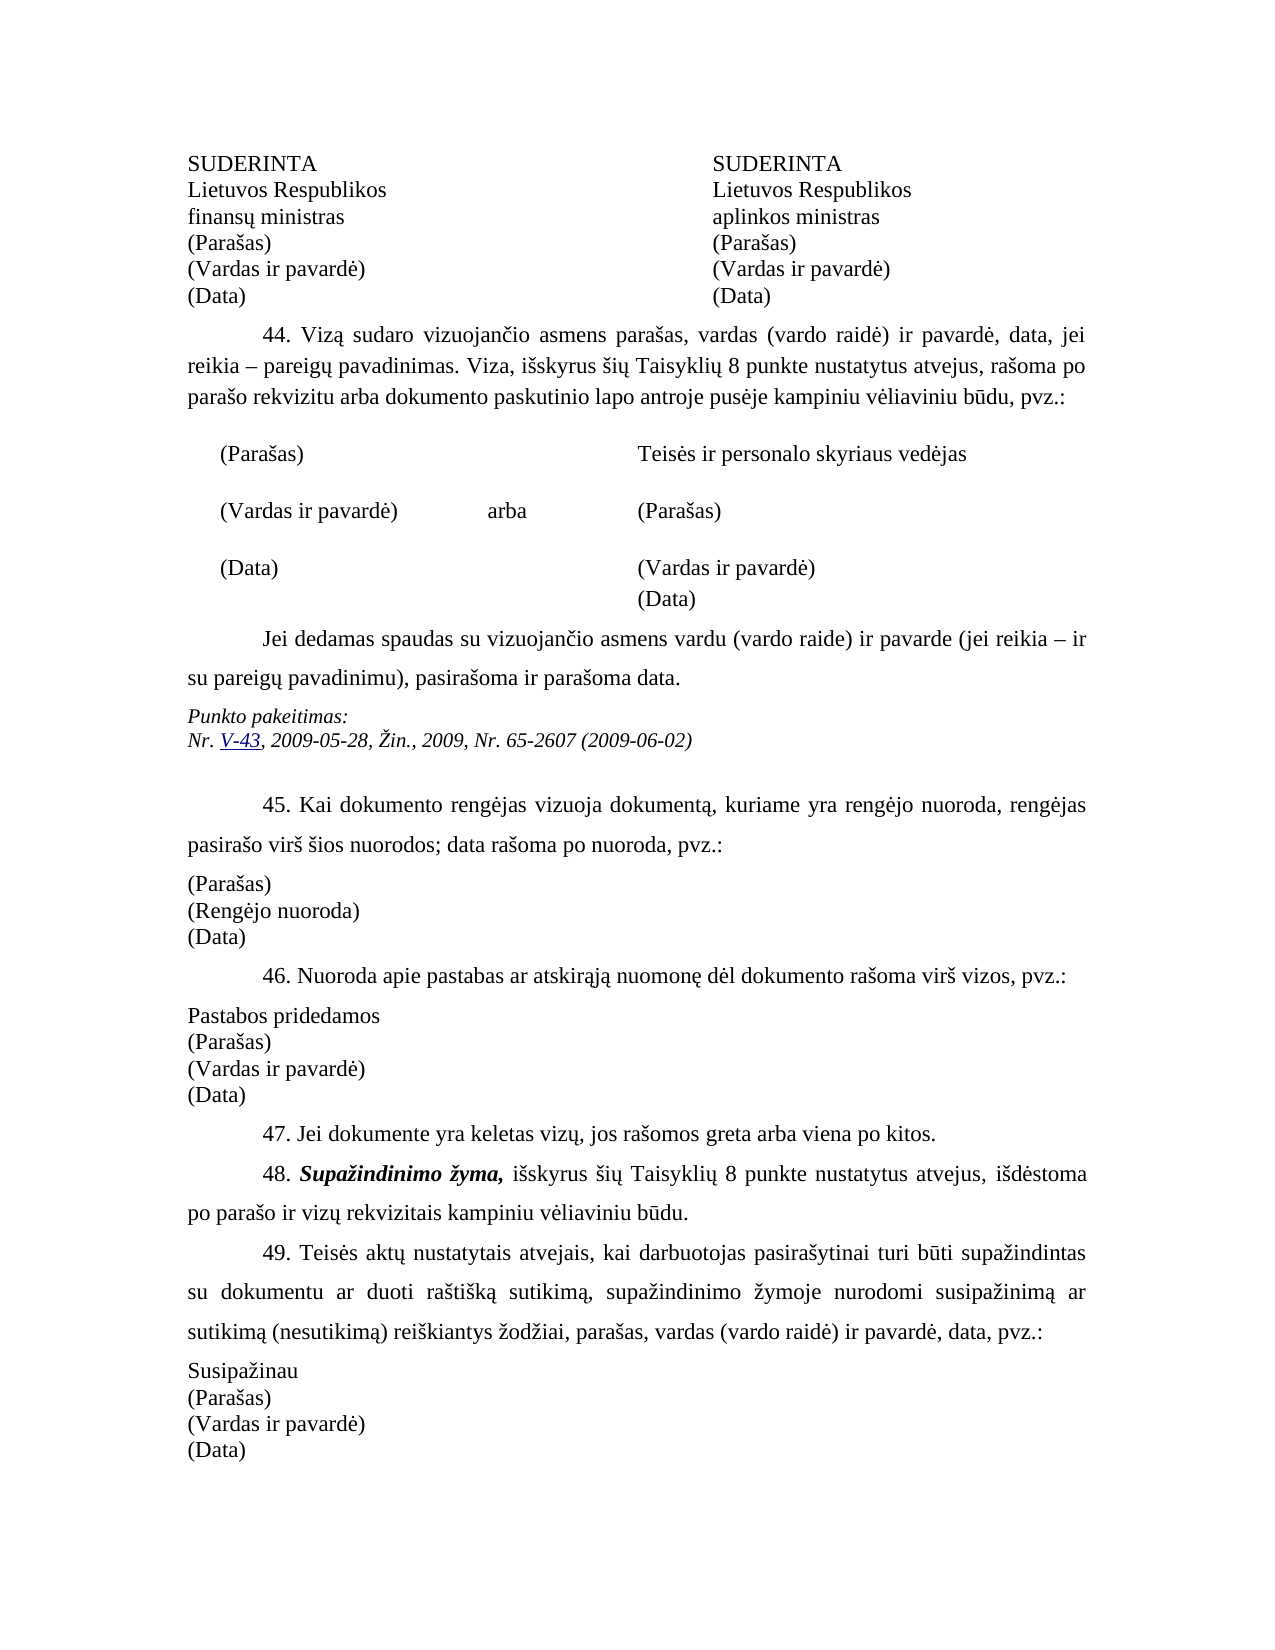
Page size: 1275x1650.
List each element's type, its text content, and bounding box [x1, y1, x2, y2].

text (Vardas ir pavardė) [187, 1410, 1087, 1436]
text (Vardas ir pavardė) (Vardas ir pavardė) [187, 255, 1087, 282]
text 48. Supažindinimo žyma, išskyrus šių Taisyklių 8 punkte nustatytus atvejus, išdėstoma po parašo ir vizų rekvizitais kampiniu vėliaviniu būdu. [187, 1160, 1087, 1226]
text (Data) [187, 1436, 1087, 1463]
text (Vardas ir pavardė) [187, 1055, 1087, 1081]
text (Parašas) (Parašas) [187, 229, 1087, 255]
text (Data) [187, 1081, 1087, 1107]
text 47. Jei dokumente yra keletas vizų, jos rašomos greta arba viena po kitos. [187, 1121, 1087, 1147]
text Punkto pakeitimas: [187, 704, 1087, 728]
text finansų ministras aplinkos ministras [187, 203, 1087, 229]
text 46. Nuoroda apie pastabas ar atskirąją nuomonę dėl dokumento rašoma virš vizos, pvz.: [187, 962, 1087, 989]
text 45. Kai dokumento rengėjas vizuoja dokumentą, kuriame yra rengėjo nuoroda, rengėjas pasirašo virš šios nuorodos; data rašoma po nuoroda, pvz.: [187, 791, 1087, 857]
text Lietuvos Respublikos Lietuvos Respublikos [187, 176, 1087, 203]
text Susipažinau [187, 1357, 1087, 1384]
text (Vardas ir pavardė) arba (Parašas) [187, 497, 1087, 524]
text (Rengėjo nuoroda) [187, 897, 1087, 923]
text 44. Vizą sudaro vizuojančio asmens parašas, vardas (vardo raidė) ir pavardė, data, jei reikia – pareigų pavadinimas. Viza, išskyrus šių Taisyklių 8 punkte nustatytus atvejus, rašoma po parašo rekvizitu arba dokumento paskutinio lapo antroje pusėje kampiniu vėliaviniu būdu, pvz.: [187, 321, 1087, 409]
text (Data) (Data) [187, 282, 1087, 308]
text (Parašas) [187, 870, 1087, 897]
text (Parašas) [187, 1028, 1087, 1055]
text (Data) (Vardas ir pavardė) [187, 554, 1087, 581]
text (Parašas) Teisės ir personalo skyriaus vedėjas [187, 440, 1087, 466]
text Pastabos pridedamos [187, 1002, 1087, 1028]
text Nr. V-43, 2009-05-28, Žin., 2009, Nr. 65-2607 (2009-06-02) [187, 728, 1087, 752]
text (Parašas) [187, 1384, 1087, 1410]
text (Data) [187, 923, 1087, 949]
text Jei dedamas spaudas su vizuojančio asmens vardu (vardo raide) ir pavarde (jei reikia – ir su pareigų pavadinimu), pasirašoma ir parašoma data. [187, 625, 1087, 691]
text (Data) [187, 585, 1087, 612]
text 49. Teisės aktų nustatytais atvejais, kai darbuotojas pasirašytinai turi būti supažindintas su dokumentu ar duoti raštišką sutikimą, supažindinimo žymoje nurodomi susipažinimą ar sutikimą (nesutikimą) reiškiantys žodžiai, parašas, vardas (vardo raidė) ir pavardė, data, pvz.: [187, 1239, 1087, 1344]
text SUDERINTA SUDERINTA [187, 150, 1087, 176]
